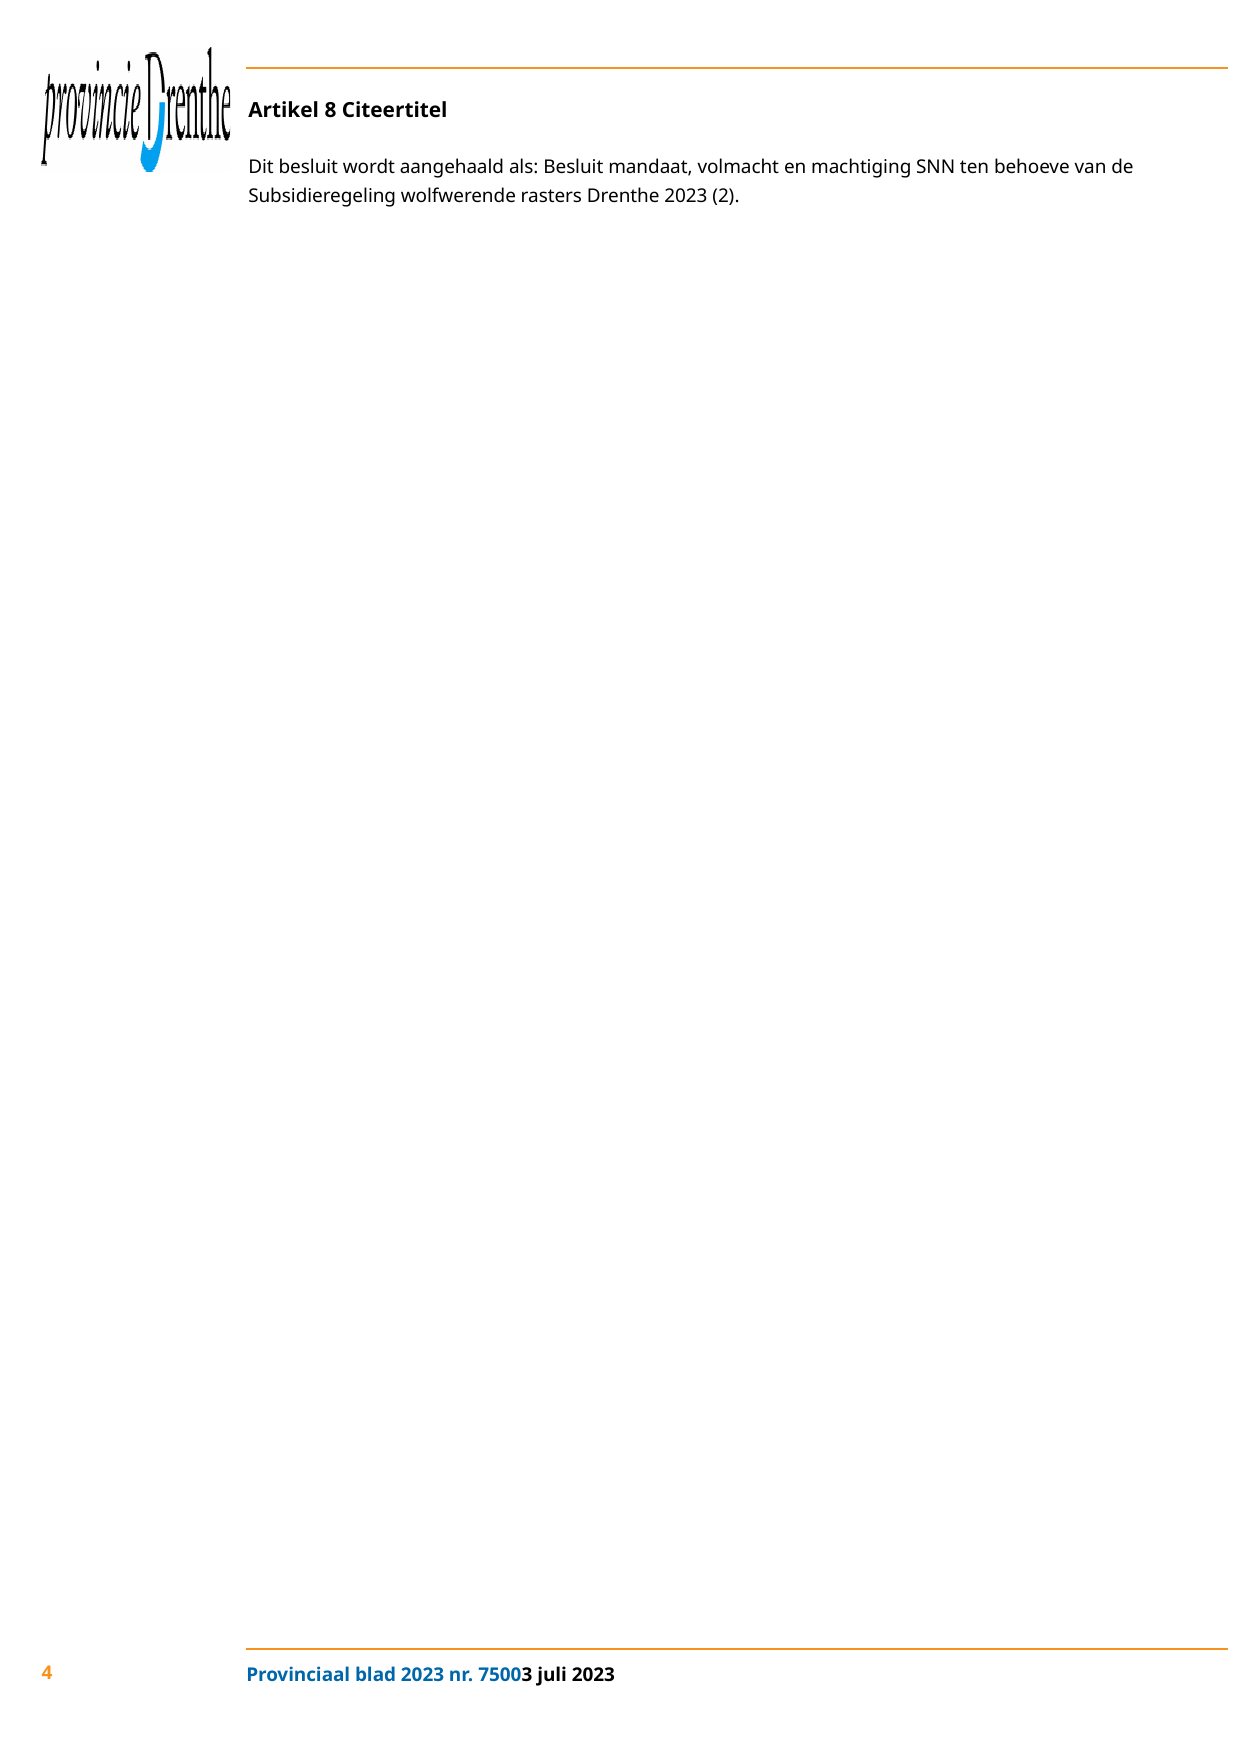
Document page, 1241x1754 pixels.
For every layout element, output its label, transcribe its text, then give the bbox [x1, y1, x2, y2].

picture [41, 47, 231, 172]
text Dit besluit wordt aangehaald als: Besluit mandaat, volmacht en machtiging SNN ten behoeve van de Subsidieregeling wolfwerende rasters Drenthe 2023 (2). [248, 153, 1152, 208]
text Artikel 8 Citeertitel [248, 95, 1152, 123]
